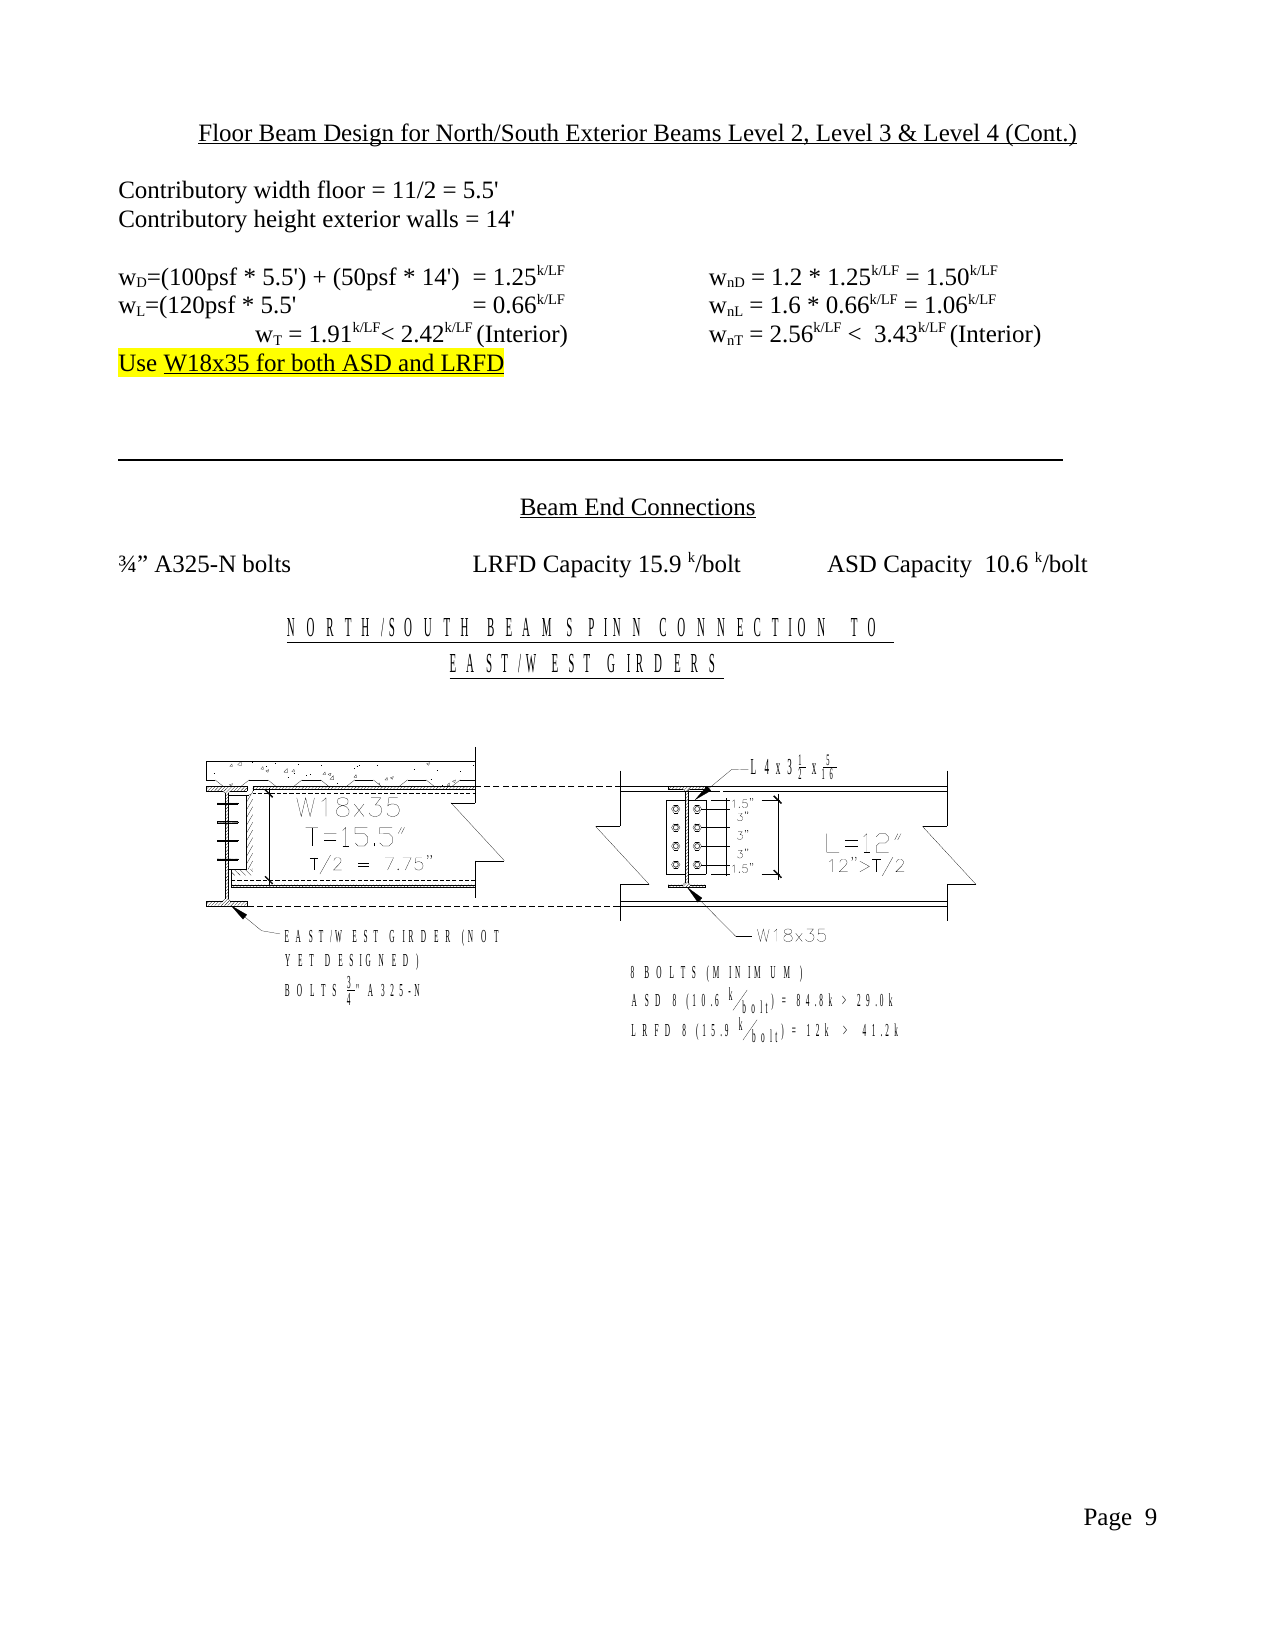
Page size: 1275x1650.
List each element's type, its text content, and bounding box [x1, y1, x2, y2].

text Contributory width floor = 11/2 = 5.5' [118, 176, 1157, 204]
text ¾” A325-N bolts LRFD Capacity 15.9 k/bolt ASD Capacity 10.6 k/bolt [118, 549, 1157, 578]
text Beam End Connections [118, 492, 1157, 521]
text Contributory height exterior walls = 14' [118, 204, 1157, 233]
text wT = 1.91k/LF< 2.42k/LF (Interior) wnT = 2.56k/LF < 3.43k/LF (Interior) [118, 319, 1157, 348]
text Floor Beam Design for North/South Exterior Beams Level 2, Level 3 & Level 4 (Cont.) [118, 118, 1157, 147]
text wL=(120psf * 5.5' = 0.66k/LF wnL = 1.6 * 0.66k/LF = 1.06k/LF [118, 291, 1157, 319]
text wD=(100psf * 5.5') + (50psf * 14') = 1.25k/LF wnD = 1.2 * 1.25k/LF = 1.50k/LF [118, 262, 1157, 291]
text Use W18x35 for both ASD and LRFD [118, 348, 1157, 377]
